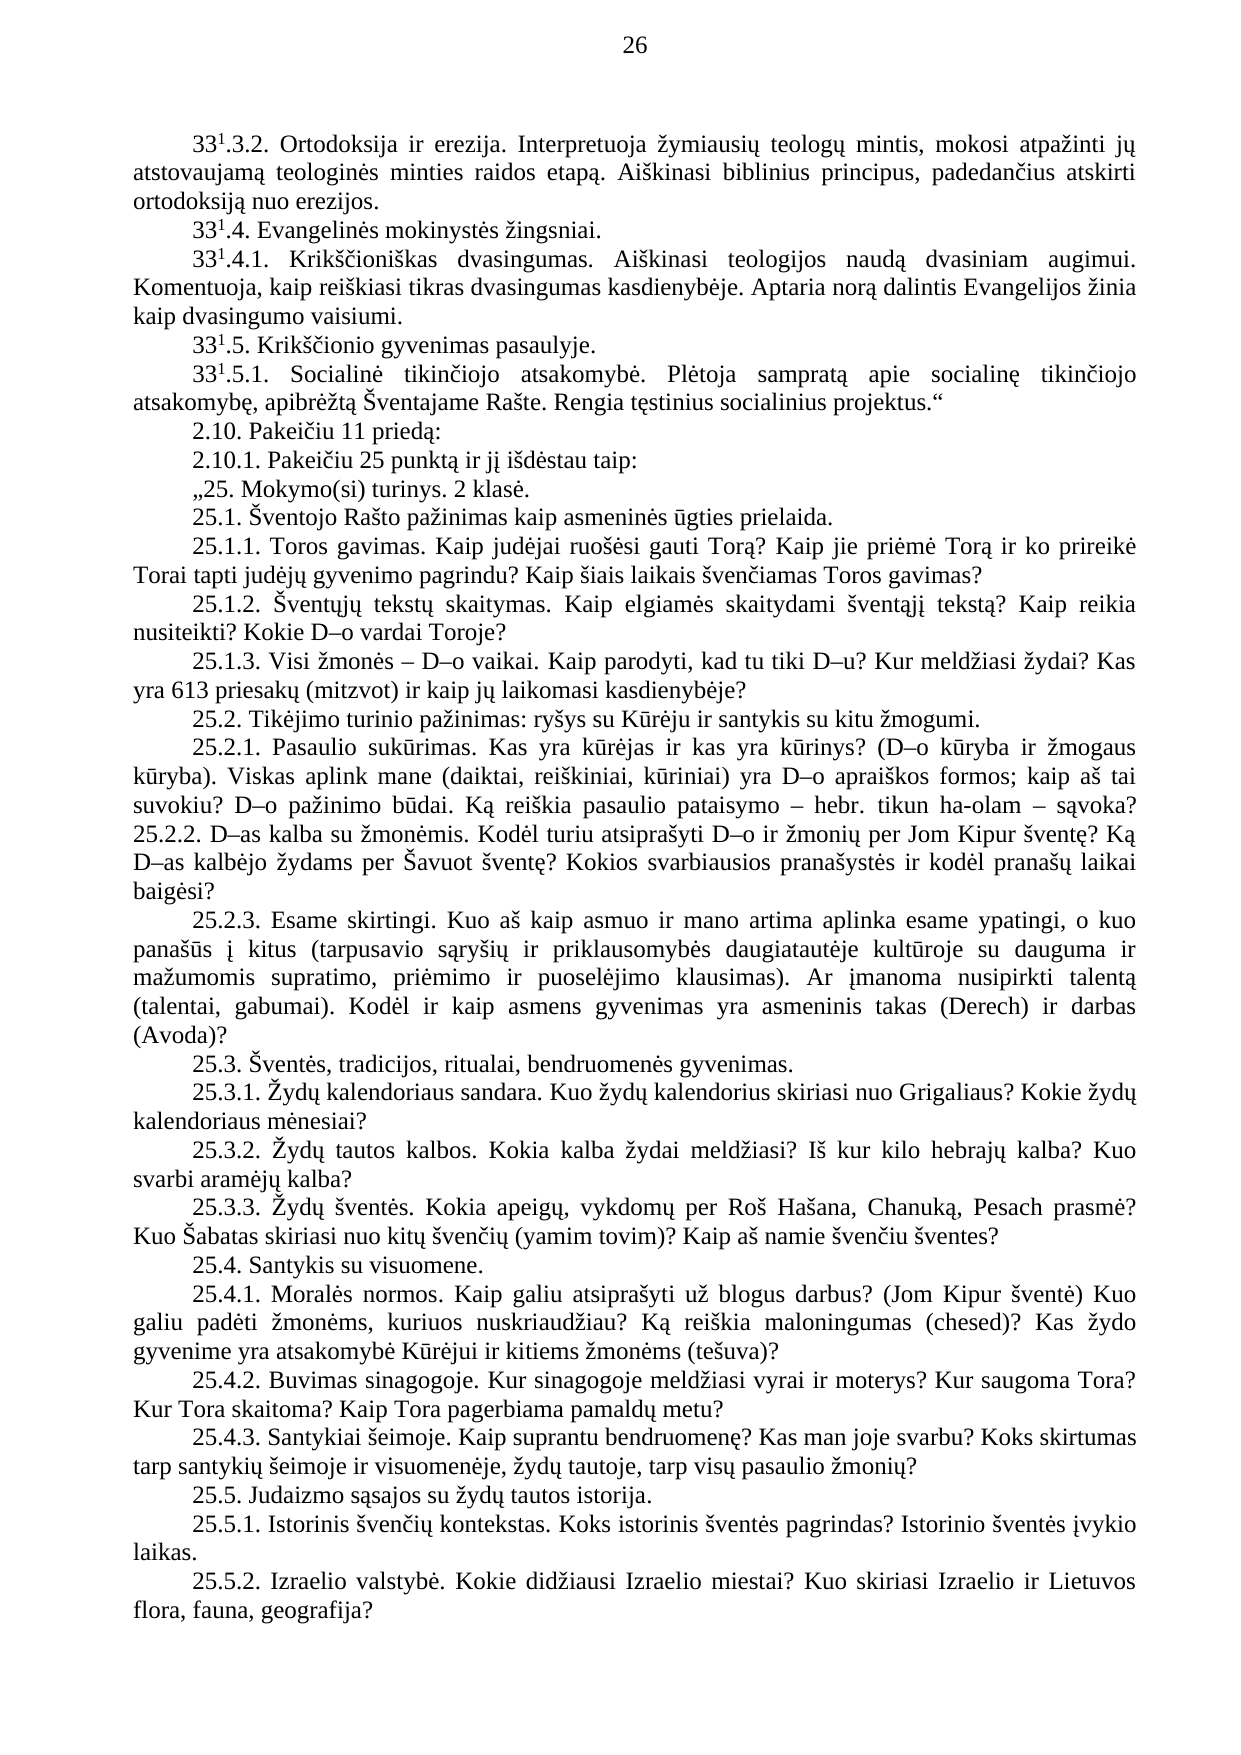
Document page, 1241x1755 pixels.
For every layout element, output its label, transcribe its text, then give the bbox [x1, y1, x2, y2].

text 25.3. Šventės, tradicijos, ritualai, bendruomenės gyvenimas. [133, 1049, 1137, 1077]
text 2.10. Pakeičiu 11 priedą: [133, 416, 1137, 445]
text 25.3.2. Žydų tautos kalbos. Kokia kalba žydai meldžiasi? Iš kur kilo hebrajų kalba? Kuo svarbi aramėjų kalba? [133, 1135, 1137, 1192]
subtitle „25. Mokymo(si) turinys. 2 klasė. [133, 474, 1137, 502]
text 331.5.1. Socialinė tikinčiojo atsakomybė. Plėtoja sampratą apie socialinę tikinčiojo atsakomybę, apibrėžtą Šventajame Rašte. Rengia tęstinius socialinius projektus.“ [133, 359, 1137, 416]
text 25.4.1. Moralės normos. Kaip galiu atsiprašyti už blogus darbus? (Jom Kipur šventė) Kuo galiu padėti žmonėms, kuriuos nuskriaudžiau? Ką reiškia maloningumas (chesed)? Kas žydo gyvenime yra atsakomybė Kūrėjui ir kitiems žmonėms (tešuva)? [133, 1279, 1137, 1365]
text 25.5.1. Istorinis švenčių kontekstas. Koks istorinis šventės pagrindas? Istorinio šventės įvykio laikas. [133, 1509, 1137, 1566]
text 25.2.1. Pasaulio sukūrimas. Kas yra kūrėjas ir kas yra kūrinys? (D–o kūryba ir žmogaus kūryba). Viskas aplink mane (daiktai, reiškiniai, kūriniai) yra D–o apraiškos formos; kaip aš tai suvokiu? D–o pažinimo būdai. Ką reiškia pasaulio pataisymo – hebr. tikun ha-olam – sąvoka?25.2.2. D–as kalba su žmonėmis. Kodėl turiu atsiprašyti D–o ir žmonių per Jom Kipur šventę? Ką D–as kalbėjo žydams per Šavuot šventę? Kokios svarbiausios pranašystės ir kodėl pranašų laikai baigėsi? [133, 732, 1137, 905]
text 25.3.3. Žydų šventės. Kokia apeigų, vykdomų per Roš Hašana, Chanuką, Pesach prasmė? Kuo Šabatas skiriasi nuo kitų švenčių (yamim tovim)? Kaip aš namie švenčiu šventes? [133, 1192, 1137, 1250]
text 25.2.3. Esame skirtingi. Kuo aš kaip asmuo ir mano artima aplinka esame ypatingi, o kuo panašūs į kitus (tarpusavio sąryšių ir priklausomybės daugiatautėje kultūroje su dauguma ir mažumomis supratimo, priėmimo ir puoselėjimo klausimas). Ar įmanoma nusipirkti talentą (talentai, gabumai). Kodėl ir kaip asmens gyvenimas yra asmeninis takas (Derech) ir darbas (Avoda)? [133, 905, 1137, 1049]
text 25.1.2. Šventųjų tekstų skaitymas. Kaip elgiamės skaitydami šventąjį tekstą? Kaip reikia nusiteikti? Kokie D–o vardai Toroje? [133, 589, 1137, 646]
text 25.1.3. Visi žmonės – D–o vaikai. Kaip parodyti, kad tu tiki D–u? Kur meldžiasi žydai? Kas yra 613 priesakų (mitzvot) ir kaip jų laikomasi kasdienybėje? [133, 646, 1137, 704]
text 331.5. Krikščionio gyvenimas pasaulyje. [133, 330, 1137, 359]
text 331.3.2. Ortodoksija ir erezija. Interpretuoja žymiausių teologų mintis, mokosi atpažinti jų atstovaujamą teologinės minties raidos etapą. Aiškinasi biblinius principus, padedančius atskirti ortodoksiją nuo erezijos. [133, 129, 1137, 215]
text 25.5.2. Izraelio valstybė. Kokie didžiausi Izraelio miestai? Kuo skiriasi Izraelio ir Lietuvos flora, fauna, geografija? [133, 1566, 1137, 1624]
text 331.4. Evangelinės mokinystės žingsniai. [133, 215, 1137, 244]
text 25.4.3. Santykiai šeimoje. Kaip suprantu bendruomenę? Kas man joje svarbu? Koks skirtumas tarp santykių šeimoje ir visuomenėje, žydų tautoje, tarp visų pasaulio žmonių? [133, 1422, 1137, 1480]
text 25.5. Judaizmo sąsajos su žydų tautos istorija. [133, 1480, 1137, 1509]
text 25.1. Šventojo Rašto pažinimas kaip asmeninės ūgties prielaida. [133, 502, 1137, 531]
text 2.10.1. Pakeičiu 25 punktą ir jį išdėstau taip: [133, 445, 1137, 474]
text 331.4.1. Krikščioniškas dvasingumas. Aiškinasi teologijos naudą dvasiniam augimui. Komentuoja, kaip reiškiasi tikras dvasingumas kasdienybėje. Aptaria norą dalintis Evangelijos žinia kaip dvasingumo vaisiumi. [133, 244, 1137, 330]
text 25.1.1. Toros gavimas. Kaip judėjai ruošėsi gauti Torą? Kaip jie priėmė Torą ir ko prireikė Torai tapti judėjų gyvenimo pagrindu? Kaip šiais laikais švenčiamas Toros gavimas? [133, 531, 1137, 589]
text 25.2. Tikėjimo turinio pažinimas: ryšys su Kūrėju ir santykis su kitu žmogumi. [133, 704, 1137, 732]
text 25.4. Santykis su visuomene. [133, 1250, 1137, 1279]
text 25.4.2. Buvimas sinagogoje. Kur sinagogoje meldžiasi vyrai ir moterys? Kur saugoma Tora? Kur Tora skaitoma? Kaip Tora pagerbiama pamaldų metu? [133, 1365, 1137, 1422]
text 25.3.1. Žydų kalendoriaus sandara. Kuo žydų kalendorius skiriasi nuo Grigaliaus? Kokie žydų kalendoriaus mėnesiai? [133, 1077, 1137, 1135]
